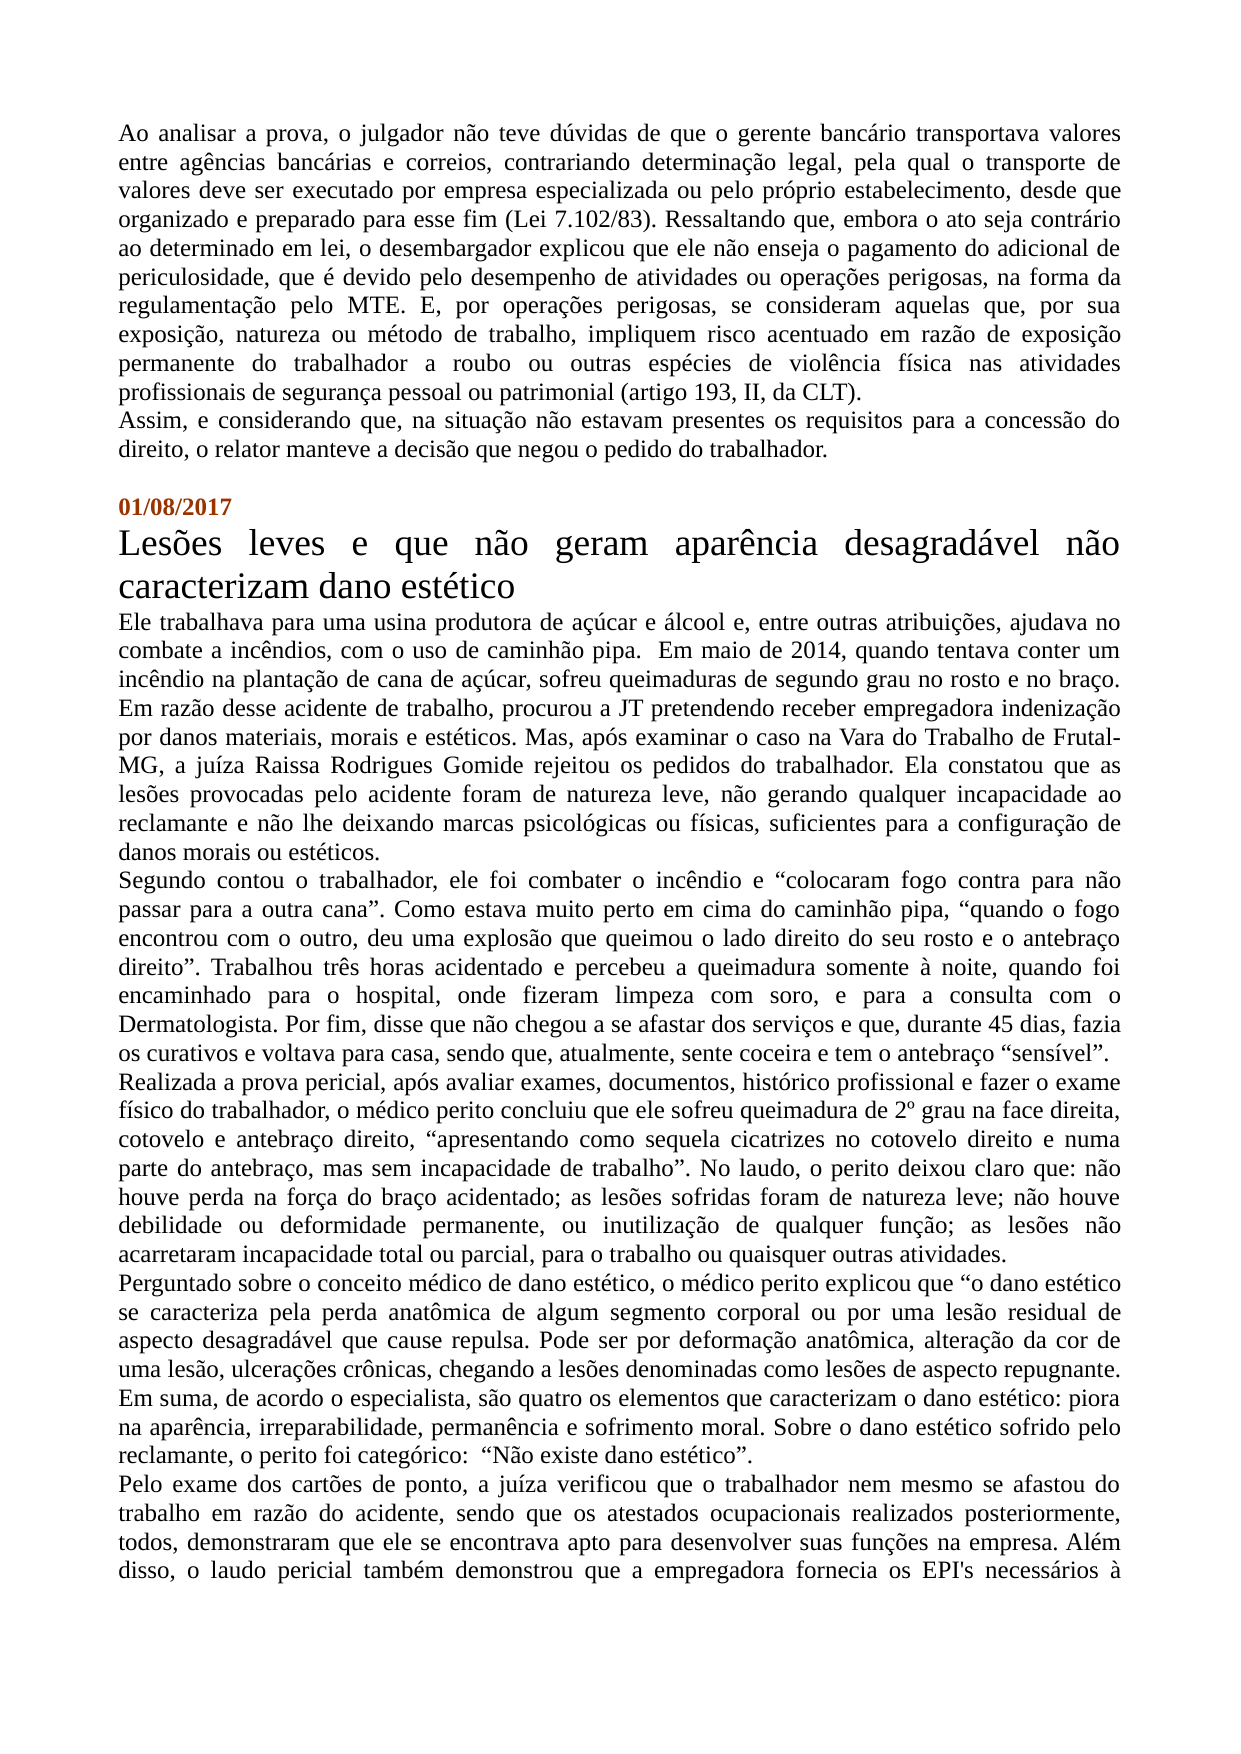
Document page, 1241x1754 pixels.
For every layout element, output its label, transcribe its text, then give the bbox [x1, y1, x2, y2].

text Segundo contou o trabalhador, ele foi combater o incêndio e “colocaram fogo contra para não passar para a outra cana”. Como estava muito perto em cima do caminhão pipa, “quando o fogo encontrou com o outro, deu uma explosão que queimou o lado direito do seu rosto e o antebraço direito”. Trabalhou três horas acidentado e percebeu a queimadura somente à noite, quando foi encaminhado para o hospital, onde fizeram limpeza com soro, e para a consulta com o Dermatologista. Por fim, disse que não chegou a se afastar dos serviços e que, durante 45 dias, fazia os curativos e voltava para casa, sendo que, atualmente, sente coceira e tem o antebraço “sensível”. [118, 866, 1122, 1067]
text Realizada a prova pericial, após avaliar exames, documentos, histórico profissional e fazer o exame físico do trabalhador, o médico perito concluiu que ele sofreu queimadura de 2º grau na face direita, cotovelo e antebraço direito, “apresentando como sequela cicatrizes no cotovelo direito e numa parte do antebraço, mas sem incapacidade de trabalho”. No laudo, o perito deixou claro que: não houve perda na força do braço acidentado; as lesões sofridas foram de natureza leve; não houve debilidade ou deformidade permanente, ou inutilização de qualquer função; as lesões não acarretaram incapacidade total ou parcial, para o trabalho ou quaisquer outras atividades. [118, 1067, 1122, 1268]
text Perguntado sobre o conceito médico de dano estético, o médico perito explicou que “o dano estético se caracteriza pela perda anatômica de algum segmento corporal ou por uma lesão residual de aspecto desagradável que cause repulsa. Pode ser por deformação anatômica, alteração da cor de uma lesão, ulcerações crônicas, chegando a lesões denominadas como lesões de aspecto repugnante. Em suma, de acordo o especialista, são quatro os elementos que caracterizam o dano estético: piora na aparência, irreparabilidade, permanência e sofrimento moral. Sobre o dano estético sofrido pelo reclamante, o perito foi categórico: “Não existe dano estético”. [118, 1268, 1122, 1469]
text 01/08/2017 [118, 492, 1122, 521]
text Pelo exame dos cartões de ponto, a juíza verificou que o trabalhador nem mesmo se afastou do trabalho em razão do acidente, sendo que os atestados ocupacionais realizados posteriormente, todos, demonstraram que ele se encontrava apto para desenvolver suas funções na empresa. Além disso, o laudo pericial também demonstrou que a empregadora fornecia os EPI's necessários à [118, 1469, 1122, 1584]
text Assim, e considerando que, na situação não estavam presentes os requisitos para a concessão do direito, o relator manteve a decisão que negou o pedido do trabalhador. [118, 406, 1122, 463]
text Ao analisar a prova, o julgador não teve dúvidas de que o gerente bancário transportava valores entre agências bancárias e correios, contrariando determinação legal, pela qual o transporte de valores deve ser executado por empresa especializada ou pelo próprio estabelecimento, desde que organizado e preparado para esse fim (Lei 7.102/83). Ressaltando que, embora o ato seja contrário ao determinado em lei, o desembargador explicou que ele não enseja o pagamento do adicional de periculosidade, que é devido pelo desempenho de atividades ou operações perigosas, na forma da regulamentação pelo MTE. E, por operações perigosas, se consideram aquelas que, por sua exposição, natureza ou método de trabalho, impliquem risco acentuado em razão de exposição permanente do trabalhador a roubo ou outras espécies de violência física nas atividades profissionais de segurança pessoal ou patrimonial (artigo 193, II, da CLT). [118, 118, 1122, 406]
text Lesões leves e que não geram aparência desagradável não caracterizam dano estético [118, 521, 1122, 607]
text Ele trabalhava para uma usina produtora de açúcar e álcool e, entre outras atribuições, ajudava no combate a incêndios, com o uso de caminhão pipa. Em maio de 2014, quando tentava conter um incêndio na plantação de cana de açúcar, sofreu queimaduras de segundo grau no rosto e no braço. Em razão desse acidente de trabalho, procurou a JT pretendendo receber empregadora indenização por danos materiais, morais e estéticos. Mas, após examinar o caso na Vara do Trabalho de Frutal-MG, a juíza Raissa Rodrigues Gomide rejeitou os pedidos do trabalhador. Ela constatou que as lesões provocadas pelo acidente foram de natureza leve, não gerando qualquer incapacidade ao reclamante e não lhe deixando marcas psicológicas ou físicas, suficientes para a configuração de danos morais ou estéticos. [118, 607, 1122, 866]
